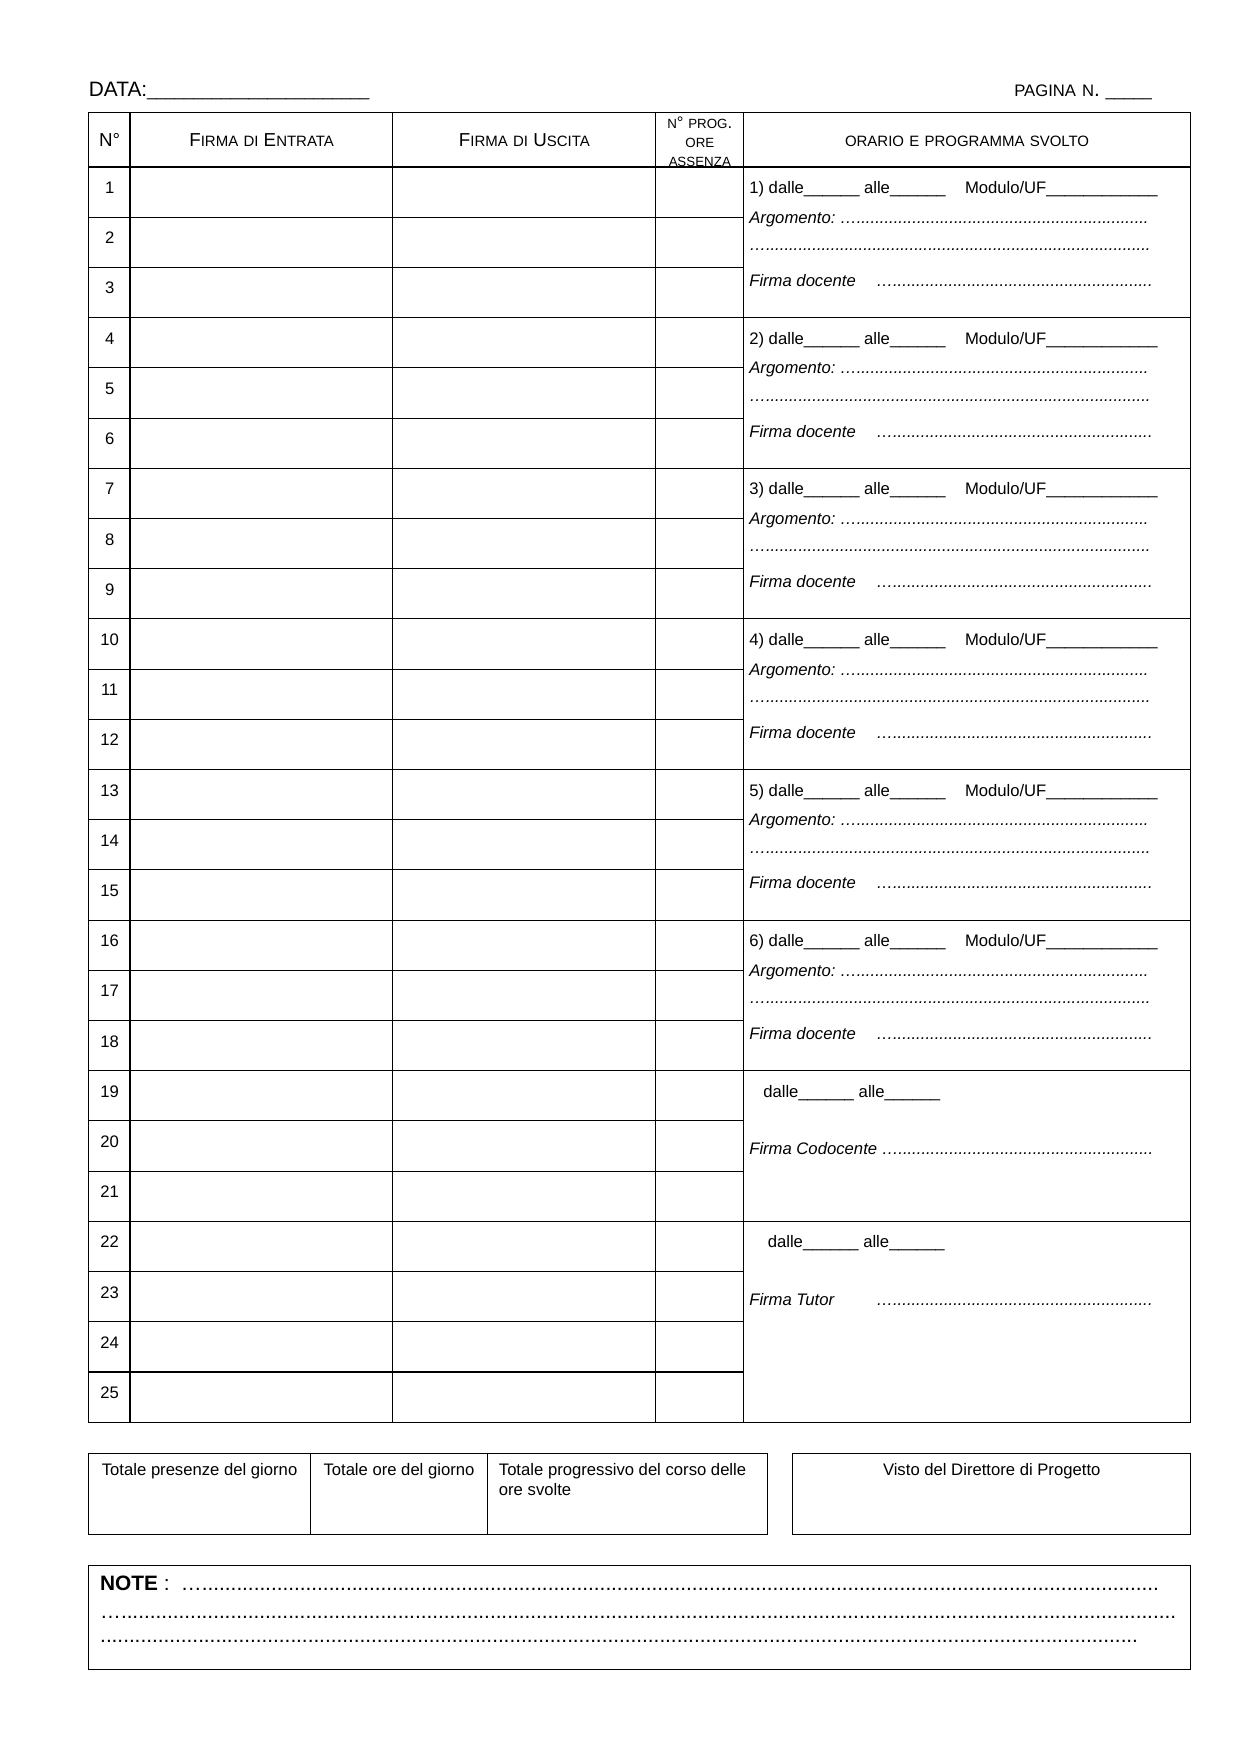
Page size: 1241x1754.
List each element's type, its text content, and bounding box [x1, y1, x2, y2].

table_cell [131, 820, 392, 869]
table_cell [656, 318, 743, 367]
table_cell [656, 971, 743, 1020]
table_cell 22 [89, 1222, 129, 1271]
table_cell [131, 1121, 392, 1171]
table_cell [131, 368, 392, 417]
table_cell 7 [89, 469, 129, 518]
table_cell [393, 368, 655, 417]
table_header [768, 1453, 792, 1534]
table_cell 5 [89, 368, 129, 417]
table_cell 17 [89, 971, 129, 1020]
table_cell [656, 921, 743, 970]
table_cell [656, 1272, 743, 1321]
table_cell [656, 820, 743, 869]
table_cell [393, 419, 655, 468]
table_cell [393, 921, 655, 970]
table_cell [131, 419, 392, 468]
table_cell 8 [89, 519, 129, 568]
table_cell [393, 670, 655, 719]
table_cell [656, 519, 743, 568]
table_cell 12 [89, 720, 129, 769]
table_cell 4 [89, 318, 129, 367]
text DATA:________________________ pagina n. _____ [89, 77, 1166, 101]
table_cell [393, 569, 655, 618]
table_cell [131, 619, 392, 668]
table_cell [131, 921, 392, 970]
table_cell [656, 1373, 743, 1422]
table_cell [131, 971, 392, 1020]
table_cell [393, 770, 655, 819]
table_cell [656, 1071, 743, 1120]
table_cell [656, 1172, 743, 1221]
table_cell [131, 770, 392, 819]
table_cell [393, 168, 655, 217]
table_cell 1 [89, 168, 129, 217]
table_cell 19 [89, 1071, 129, 1120]
table_cell 15 [89, 870, 129, 919]
table_cell 9 [89, 569, 129, 618]
table_cell [131, 268, 392, 317]
table_cell [393, 1021, 655, 1070]
table_cell [393, 1272, 655, 1321]
table_cell 13 [89, 770, 129, 819]
table_cell dalle______ alle______ Firma Codocente …....................................................... [744, 1071, 1190, 1221]
table_cell [393, 318, 655, 367]
table_cell [131, 218, 392, 267]
table_header orario e programma svolto [744, 113, 1190, 166]
table_cell [393, 218, 655, 267]
table_cell [131, 1172, 392, 1221]
table_cell [656, 168, 743, 217]
table_cell [393, 1071, 655, 1120]
table_cell [393, 1172, 655, 1221]
table_cell 1) dalle______ alle______ Modulo/UF____________ Argomento: …............................................................... …................................................................................... Firma docente …........................................................ [744, 168, 1190, 317]
table_cell [131, 318, 392, 367]
table_cell [131, 469, 392, 518]
table_cell [656, 619, 743, 668]
table_cell [656, 1121, 743, 1171]
table_cell [393, 1121, 655, 1171]
table_header Firma di Entrata [131, 113, 392, 166]
table_cell [131, 1021, 392, 1070]
table_cell [393, 268, 655, 317]
table_cell [131, 870, 392, 919]
table_cell [656, 569, 743, 618]
table_cell [656, 268, 743, 317]
table_cell [656, 870, 743, 919]
table_cell 11 [89, 670, 129, 719]
table_header n° prog. ore assenza [656, 113, 743, 166]
table_cell [131, 168, 392, 217]
table_cell [131, 519, 392, 568]
table_cell 2 [89, 218, 129, 267]
table_cell [393, 519, 655, 568]
table_cell 5) dalle______ alle______ Modulo/UF____________ Argomento: …............................................................... …................................................................................... Firma docente …........................................................ [744, 770, 1190, 919]
table_cell [656, 720, 743, 769]
table_cell 24 [89, 1322, 129, 1371]
table_cell 20 [89, 1121, 129, 1171]
table_cell [656, 419, 743, 468]
table_cell 6 [89, 419, 129, 468]
table_cell [656, 670, 743, 719]
table_header Visto del Direttore di Progetto [793, 1454, 1190, 1534]
table_cell [393, 619, 655, 668]
table_cell [656, 1222, 743, 1271]
table_header Totale ore del giorno [311, 1454, 487, 1534]
table_cell 21 [89, 1172, 129, 1221]
table_header Totale presenze del giorno [89, 1454, 310, 1534]
table_cell [393, 971, 655, 1020]
table_cell 25 [89, 1373, 129, 1422]
table_cell [656, 469, 743, 518]
table_cell 3) dalle______ alle______ Modulo/UF____________ Argomento: …............................................................... …................................................................................... Firma docente …........................................................ [744, 469, 1190, 618]
table_cell [131, 1222, 392, 1271]
table_header Firma di Uscita [393, 113, 655, 166]
table_cell 3 [89, 268, 129, 317]
table_cell 16 [89, 921, 129, 970]
table_cell [131, 1272, 392, 1321]
table_cell [393, 1322, 655, 1371]
table_cell [656, 218, 743, 267]
table_cell [393, 870, 655, 919]
table_cell 2) dalle______ alle______ Modulo/UF____________ Argomento: …............................................................... …................................................................................... Firma docente …........................................................ [744, 318, 1190, 468]
table_cell [131, 1322, 392, 1371]
table_cell [656, 368, 743, 417]
table_header NOTE : …...................................................................................................................................................................... …........................................................................................................................................................................................................................................................................................................................................................................... [89, 1566, 1190, 1668]
table_cell 10 [89, 619, 129, 668]
table_header N° [89, 113, 129, 166]
table_cell [393, 820, 655, 869]
table_cell 18 [89, 1021, 129, 1070]
table_cell [393, 720, 655, 769]
table_cell 6) dalle______ alle______ Modulo/UF____________ Argomento: …............................................................... …................................................................................... Firma docente …........................................................ [744, 921, 1190, 1070]
table_cell [393, 1222, 655, 1271]
table_header Totale progressivo del corso delle ore svolte [488, 1454, 767, 1534]
table_cell [393, 469, 655, 518]
table_cell [131, 720, 392, 769]
table_cell [131, 1071, 392, 1120]
table_cell 23 [89, 1272, 129, 1321]
table_cell [656, 1322, 743, 1371]
table_cell 14 [89, 820, 129, 869]
table_cell [393, 1373, 655, 1422]
table_cell [131, 569, 392, 618]
table_cell [131, 670, 392, 719]
table_cell [656, 770, 743, 819]
table_cell 4) dalle______ alle______ Modulo/UF____________ Argomento: …............................................................... …................................................................................... Firma docente …........................................................ [744, 619, 1190, 769]
table_cell [131, 1373, 392, 1422]
table_cell [656, 1021, 743, 1070]
table_cell dalle______ alle______ Firma Tutor …........................................................ [744, 1222, 1190, 1422]
